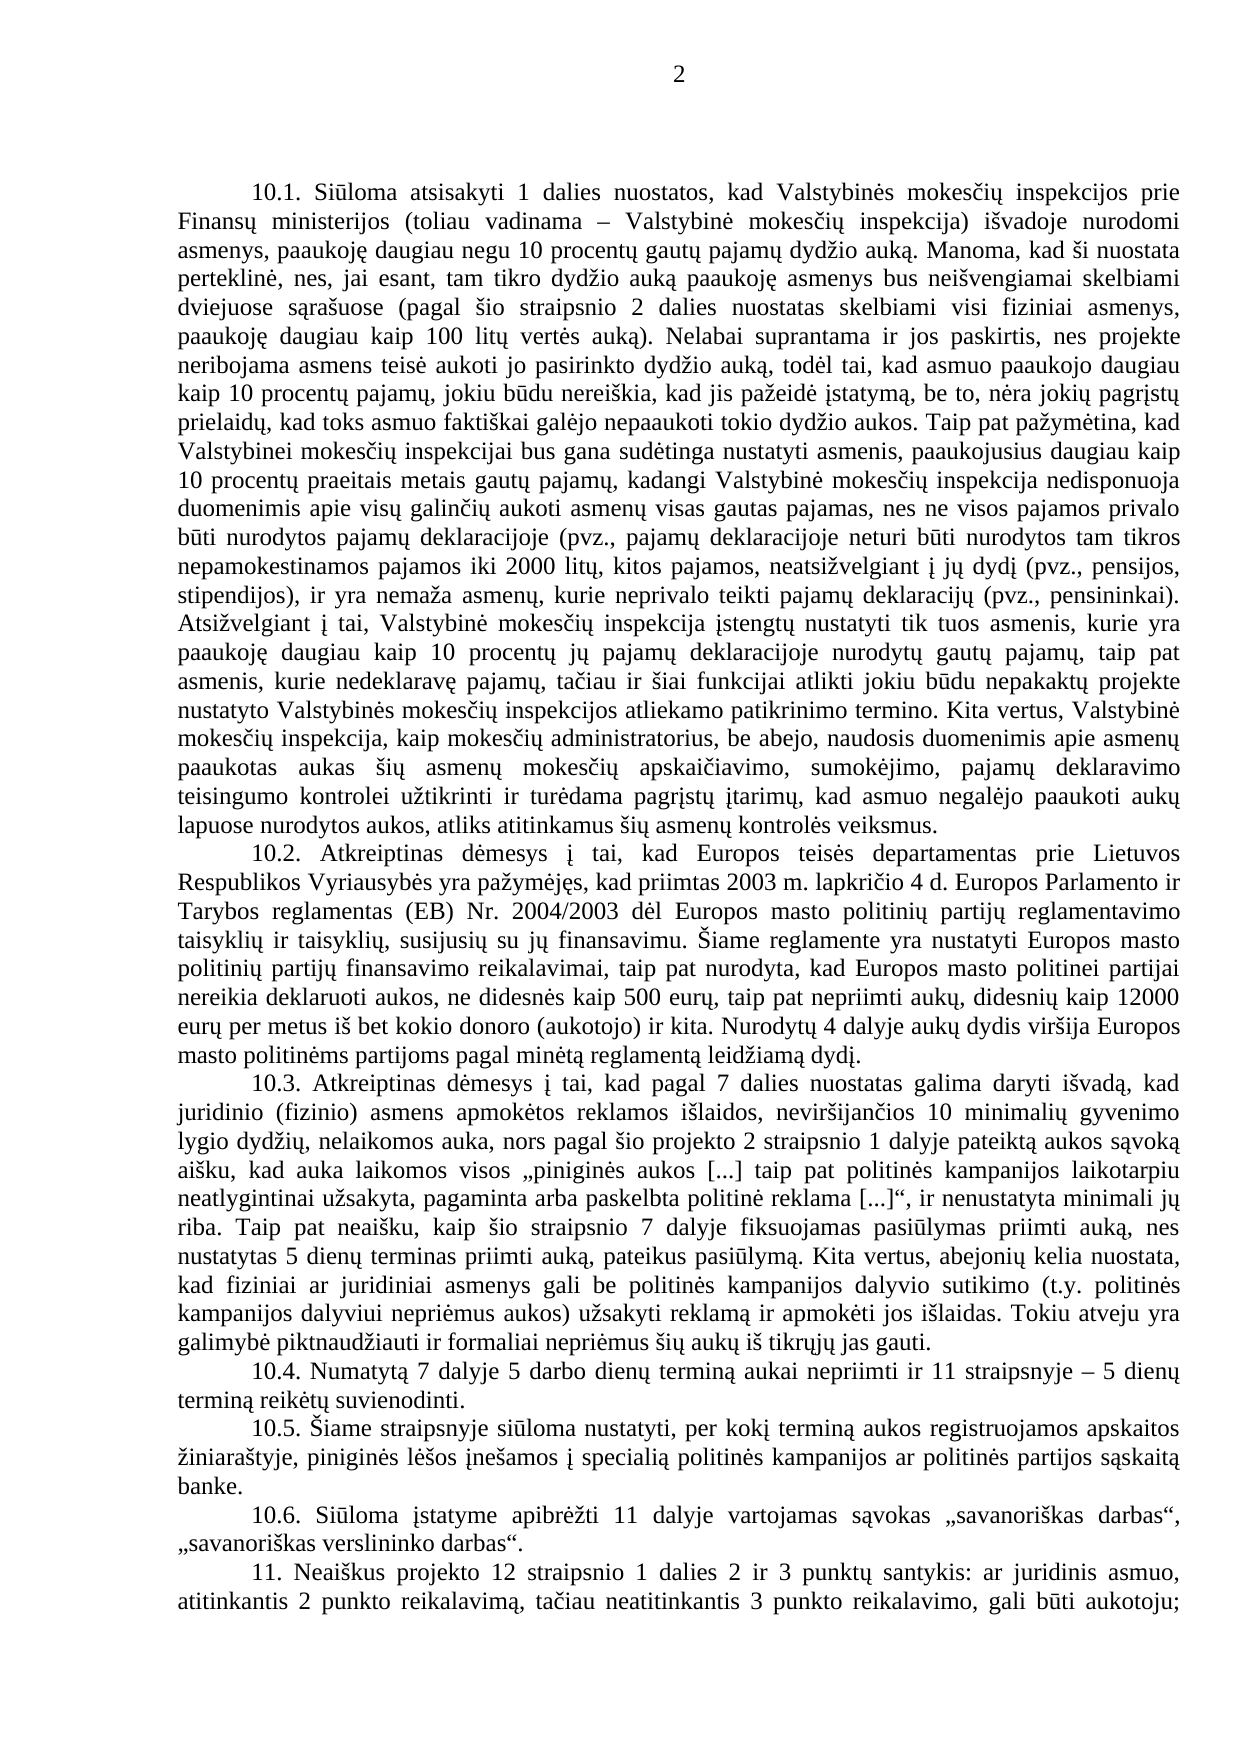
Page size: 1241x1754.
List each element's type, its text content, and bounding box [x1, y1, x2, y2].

text 10.3. Atkreiptinas dėmesys į tai, kad pagal 7 dalies nuostatas galima daryti išvadą, kad juridinio (fizinio) asmens apmokėtos reklamos išlaidos, neviršijančios 10 minimalių gyvenimo lygio dydžių, nelaikomos auka, nors pagal šio projekto 2 straipsnio 1 dalyje pateiktą aukos sąvoką aišku, kad auka laikomos visos „piniginės aukos [...] taip pat politinės kampanijos laikotarpiu neatlygintinai užsakyta, pagaminta arba paskelbta politinė reklama [...]“, ir nenustatyta minimali jų riba. Taip pat neaišku, kaip šio straipsnio 7 dalyje fiksuojamas pasiūlymas priimti auką, nes nustatytas 5 dienų terminas priimti auką, pateikus pasiūlymą. Kita vertus, abejonių kelia nuostata, kad fiziniai ar juridiniai asmenys gali be politinės kampanijos dalyvio sutikimo (t.y. politinės kampanijos dalyviui nepriėmus aukos) užsakyti reklamą ir apmokėti jos išlaidas. Tokiu atveju yra galimybė piktnaudžiauti ir formaliai nepriėmus šių aukų iš tikrųjų jas gauti. [177, 1068, 1181, 1356]
text 10.4. Numatytą 7 dalyje 5 darbo dienų terminą aukai nepriimti ir 11 straipsnyje – 5 dienų terminą reikėtų suvienodinti. [177, 1356, 1181, 1413]
text 10.5. Šiame straipsnyje siūloma nustatyti, per kokį terminą aukos registruojamos apskaitos žiniaraštyje, piniginės lėšos įnešamos į specialią politinės kampanijos ar politinės partijos sąskaitą banke. [177, 1413, 1181, 1500]
text 10.2. Atkreiptinas dėmesys į tai, kad Europos teisės departamentas prie Lietuvos Respublikos Vyriausybės yra pažymėjęs, kad priimtas 2003 m. lapkričio 4 d. Europos Parlamento ir Tarybos reglamentas (EB) Nr. 2004/2003 dėl Europos masto politinių partijų reglamentavimo taisyklių ir taisyklių, susijusių su jų finansavimu. Šiame reglamente yra nustatyti Europos masto politinių partijų finansavimo reikalavimai, taip pat nurodyta, kad Europos masto politinei partijai nereikia deklaruoti aukos, ne didesnės kaip 500 eurų, taip pat nepriimti aukų, didesnių kaip 12000 eurų per metus iš bet kokio donoro (aukotojo) ir kita. Nurodytų 4 dalyje aukų dydis viršija Europos masto politinėms partijoms pagal minėtą reglamentą leidžiamą dydį. [177, 838, 1181, 1068]
text 10.1. Siūloma atsisakyti 1 dalies nuostatos, kad Valstybinės mokesčių inspekcijos prie Finansų ministerijos (toliau vadinama – Valstybinė mokesčių inspekcija) išvadoje nurodomi asmenys, paaukoję daugiau negu 10 procentų gautų pajamų dydžio auką. Manoma, kad ši nuostata perteklinė, nes, jai esant, tam tikro dydžio auką paaukoję asmenys bus neišvengiamai skelbiami dviejuose sąrašuose (pagal šio straipsnio 2 dalies nuostatas skelbiami visi fiziniai asmenys, paaukoję daugiau kaip 100 litų vertės auką). Nelabai suprantama ir jos paskirtis, nes projekte neribojama asmens teisė aukoti jo pasirinkto dydžio auką, todėl tai, kad asmuo paaukojo daugiau kaip 10 procentų pajamų, jokiu būdu nereiškia, kad jis pažeidė įstatymą, be to, nėra jokių pagrįstų prielaidų, kad toks asmuo faktiškai galėjo nepaaukoti tokio dydžio aukos. Taip pat pažymėtina, kad Valstybinei mokesčių inspekcijai bus gana sudėtinga nustatyti asmenis, paaukojusius daugiau kaip 10 procentų praeitais metais gautų pajamų, kadangi Valstybinė mokesčių inspekcija nedisponuoja duomenimis apie visų galinčių aukoti asmenų visas gautas pajamas, nes ne visos pajamos privalo būti nurodytos pajamų deklaracijoje (pvz., pajamų deklaracijoje neturi būti nurodytos tam tikros nepamokestinamos pajamos iki 2000 litų, kitos pajamos, neatsižvelgiant į jų dydį (pvz., pensijos, stipendijos), ir yra nemaža asmenų, kurie neprivalo teikti pajamų deklaracijų (pvz., pensininkai). Atsižvelgiant į tai, Valstybinė mokesčių inspekcija įstengtų nustatyti tik tuos asmenis, kurie yra paaukoję daugiau kaip 10 procentų jų pajamų deklaracijoje nurodytų gautų pajamų, taip pat asmenis, kurie nedeklaravę pajamų, tačiau ir šiai funkcijai atlikti jokiu būdu nepakaktų projekte nustatyto Valstybinės mokesčių inspekcijos atliekamo patikrinimo termino. Kita vertus, Valstybinė mokesčių inspekcija, kaip mokesčių administratorius, be abejo, naudosis duomenimis apie asmenų paaukotas aukas šių asmenų mokesčių apskaičiavimo, sumokėjimo, pajamų deklaravimo teisingumo kontrolei užtikrinti ir turėdama pagrįstų įtarimų, kad asmuo negalėjo paaukoti aukų lapuose nurodytos aukos, atliks atitinkamus šių asmenų kontrolės veiksmus. [177, 177, 1181, 838]
text 10.6. Siūloma įstatyme apibrėžti 11 dalyje vartojamas sąvokas „savanoriškas darbas“, „savanoriškas verslininko darbas“. [177, 1500, 1181, 1557]
text 11. Neaiškus projekto 12 straipsnio 1 dalies 2 ir 3 punktų santykis: ar juridinis asmuo, atitinkantis 2 punkto reikalavimą, tačiau neatitinkantis 3 punkto reikalavimo, gali būti aukotoju; [177, 1557, 1181, 1615]
